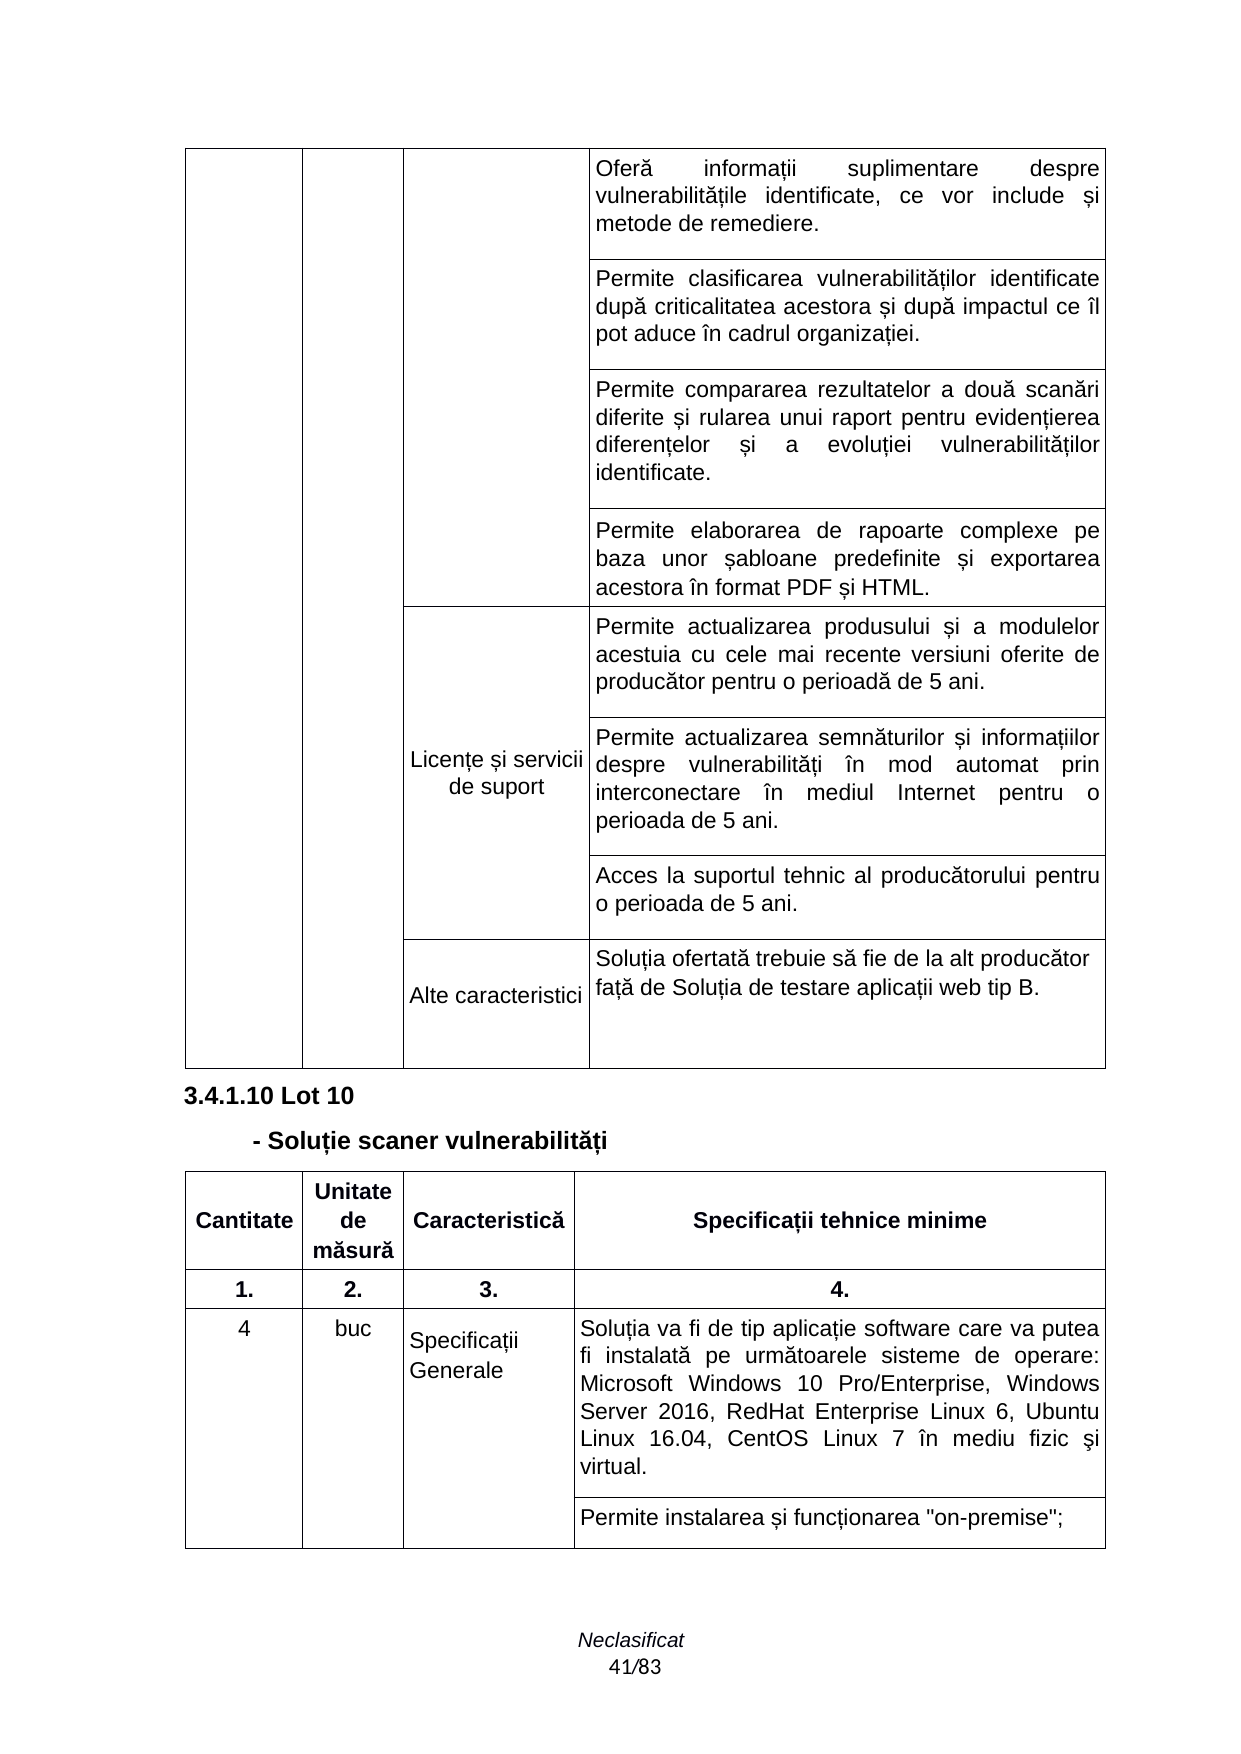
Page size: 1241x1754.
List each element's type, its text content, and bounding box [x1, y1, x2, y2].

table_cell Permite actualizarea semnăturilor și informațiilor despre vulnerabilități în mod automat prin interconectare în mediul Internet pentru o perioada de 5 ani. [590, 718, 1105, 855]
table_cell Permite clasificarea vulnerabilităților identificate după criticalitatea acestora și după impactul ce îl pot aduce în cadrul organizației. [590, 260, 1105, 369]
table_cell Oferă informații suplimentare despre vulnerabilitățile identificate, ce vor include și metode de remediere. [590, 149, 1105, 258]
table_cell Soluția va fi de tip aplicație software care va putea fi instalată pe următoarele sisteme de operare: Microsoft Windows 10 Pro/Enterprise, Windows Server 2016, RedHat Enterprise Linux 6, Ubuntu Linux 16.04, CentOS Linux 7 în mediu fizic şi virtual. [575, 1309, 1105, 1497]
table_cell Specificații Generale [404, 1309, 574, 1547]
text - Soluție scaner vulnerabilități [177, 1126, 1092, 1155]
table_cell 4 [186, 1309, 302, 1547]
table_header Cantitate [186, 1172, 302, 1269]
table_cell Soluția ofertată trebuie să fie de la alt producător față de Soluția de testare aplicații web tip B. [590, 940, 1105, 1067]
table_cell [303, 149, 403, 1067]
table_cell Permite actualizarea produsului și a modulelor acestuia cu cele mai recente versiuni oferite de producător pentru o perioadă de 5 ani. [590, 607, 1105, 717]
table_cell 3. [404, 1270, 574, 1308]
table_cell Licențe și servicii de suport [404, 607, 589, 938]
table_cell [404, 149, 589, 606]
table_cell 2. [303, 1270, 403, 1308]
table_cell Permite instalarea și funcționarea "on-premise"; [575, 1498, 1105, 1547]
table_cell 1. [186, 1270, 302, 1308]
table_header Caracteristică [404, 1172, 574, 1269]
table_header Specificații tehnice minime [575, 1172, 1105, 1269]
table_cell [186, 149, 302, 1067]
table_cell Acces la suportul tehnic al producătorului pentru o perioada de 5 ani. [590, 856, 1105, 938]
table_cell Alte caracteristici [404, 940, 589, 1067]
table_cell Permite compararea rezultatelor a două scanări diferite și rularea unui raport pentru evidențierea diferențelor și a evoluției vulnerabilităților identificate. [590, 370, 1105, 507]
table_cell Permite elaborarea de rapoarte complexe pe baza unor șabloane predefinite și exportarea acestora în format PDF și HTML. [590, 509, 1105, 606]
table_cell buc [303, 1309, 403, 1547]
table_cell 4. [575, 1270, 1105, 1308]
text 3.4.1.10 Lot 10 [177, 1081, 1092, 1110]
table_header Unitate de măsură [303, 1172, 403, 1269]
